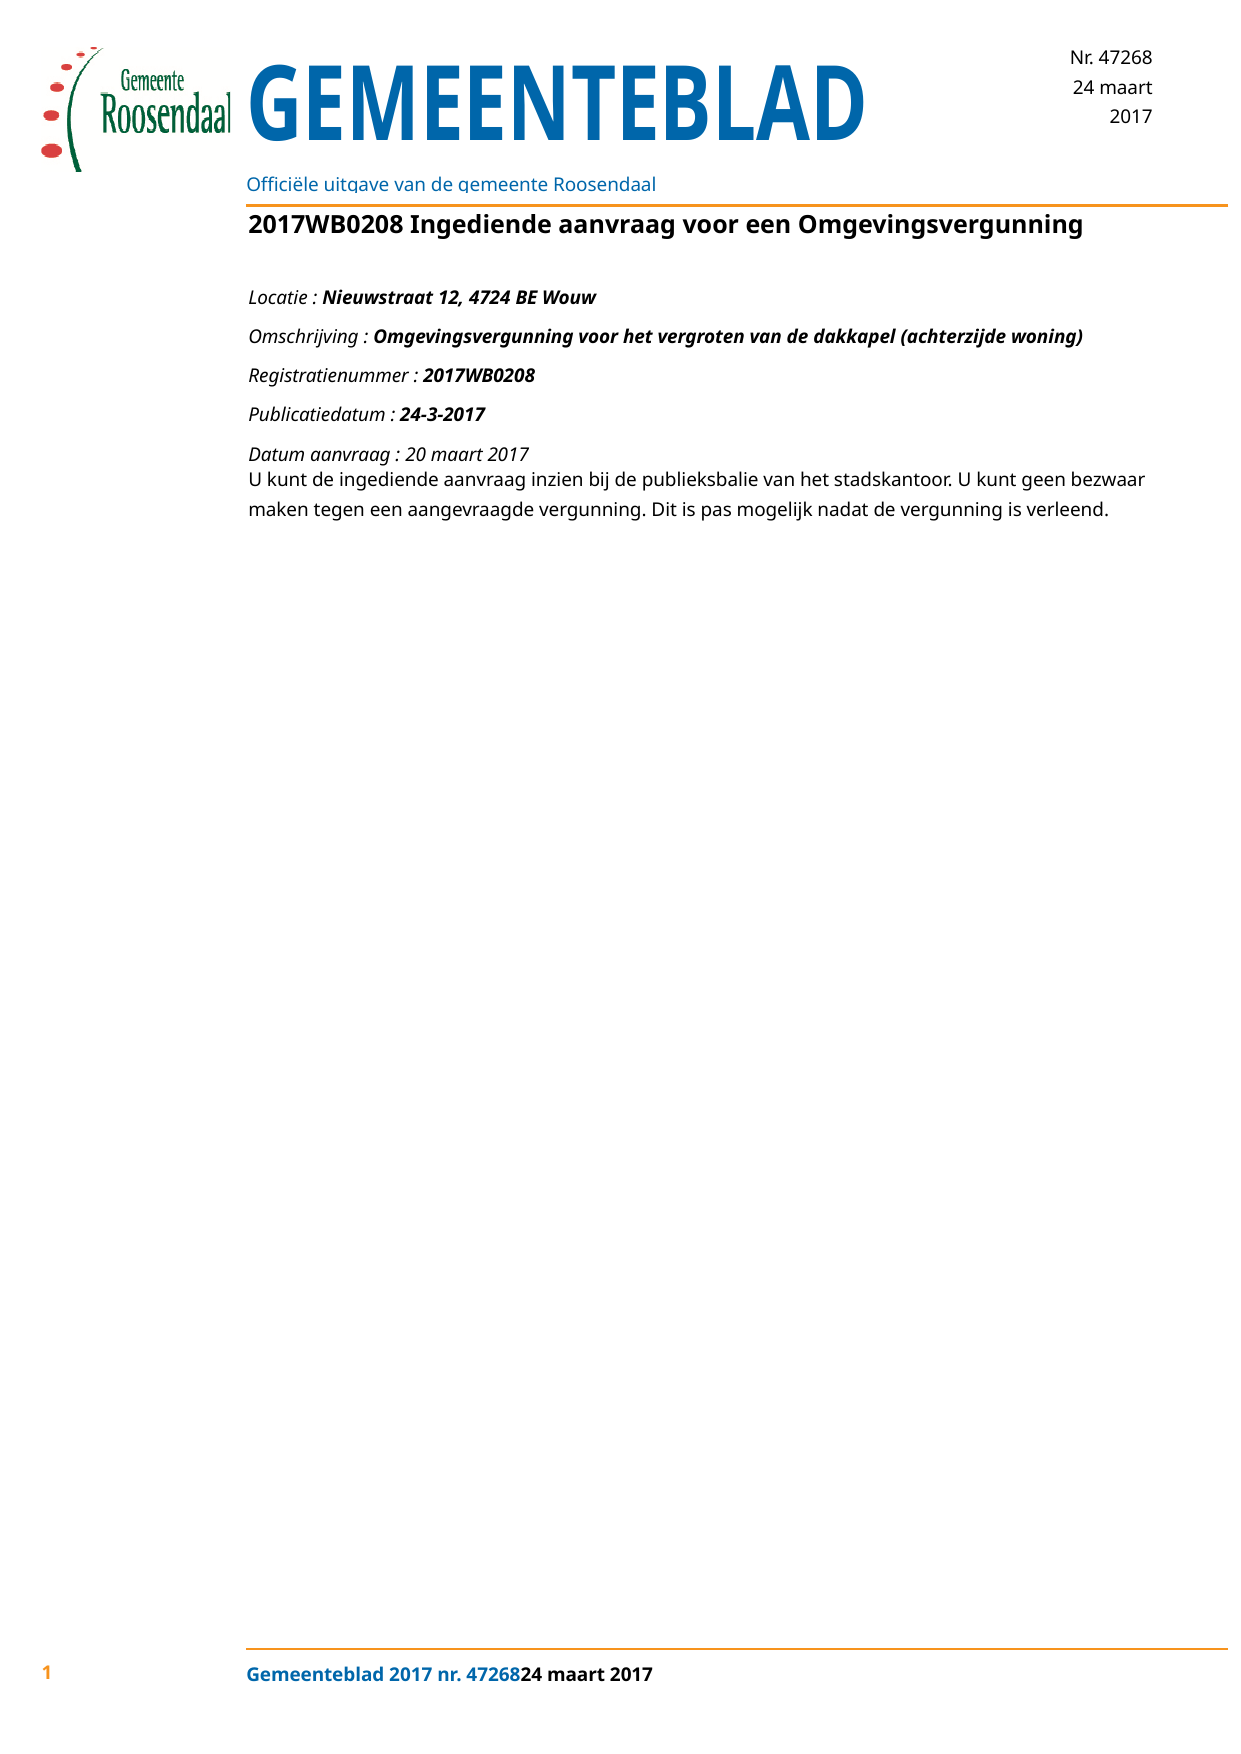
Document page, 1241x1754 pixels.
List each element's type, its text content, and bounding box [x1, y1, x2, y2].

text 2017WB0208 Ingediende aanvraag voor een Omgevingsvergunning [248, 207, 1152, 241]
picture [41, 47, 231, 172]
text Publicatiedatum : 24-3-2017 [248, 402, 1152, 427]
text Datum aanvraag : 20 maart 2017 [248, 441, 1152, 467]
text U kunt de ingediende aanvraag inzien bij de publieksbalie van het stadskantoor. U kunt geen bezwaar maken tegen een aangevraagde vergunning. Dit is pas mogelijk nadat de vergunning is verleend. [248, 467, 1152, 522]
text Locatie : Nieuwstraat 12, 4724 BE Wouw [248, 284, 1152, 309]
text Registratienummer : 2017WB0208 [248, 362, 1152, 388]
text Omschrijving : Omgevingsvergunning voor het vergroten van de dakkapel (achterzijde woning) [248, 323, 1152, 349]
